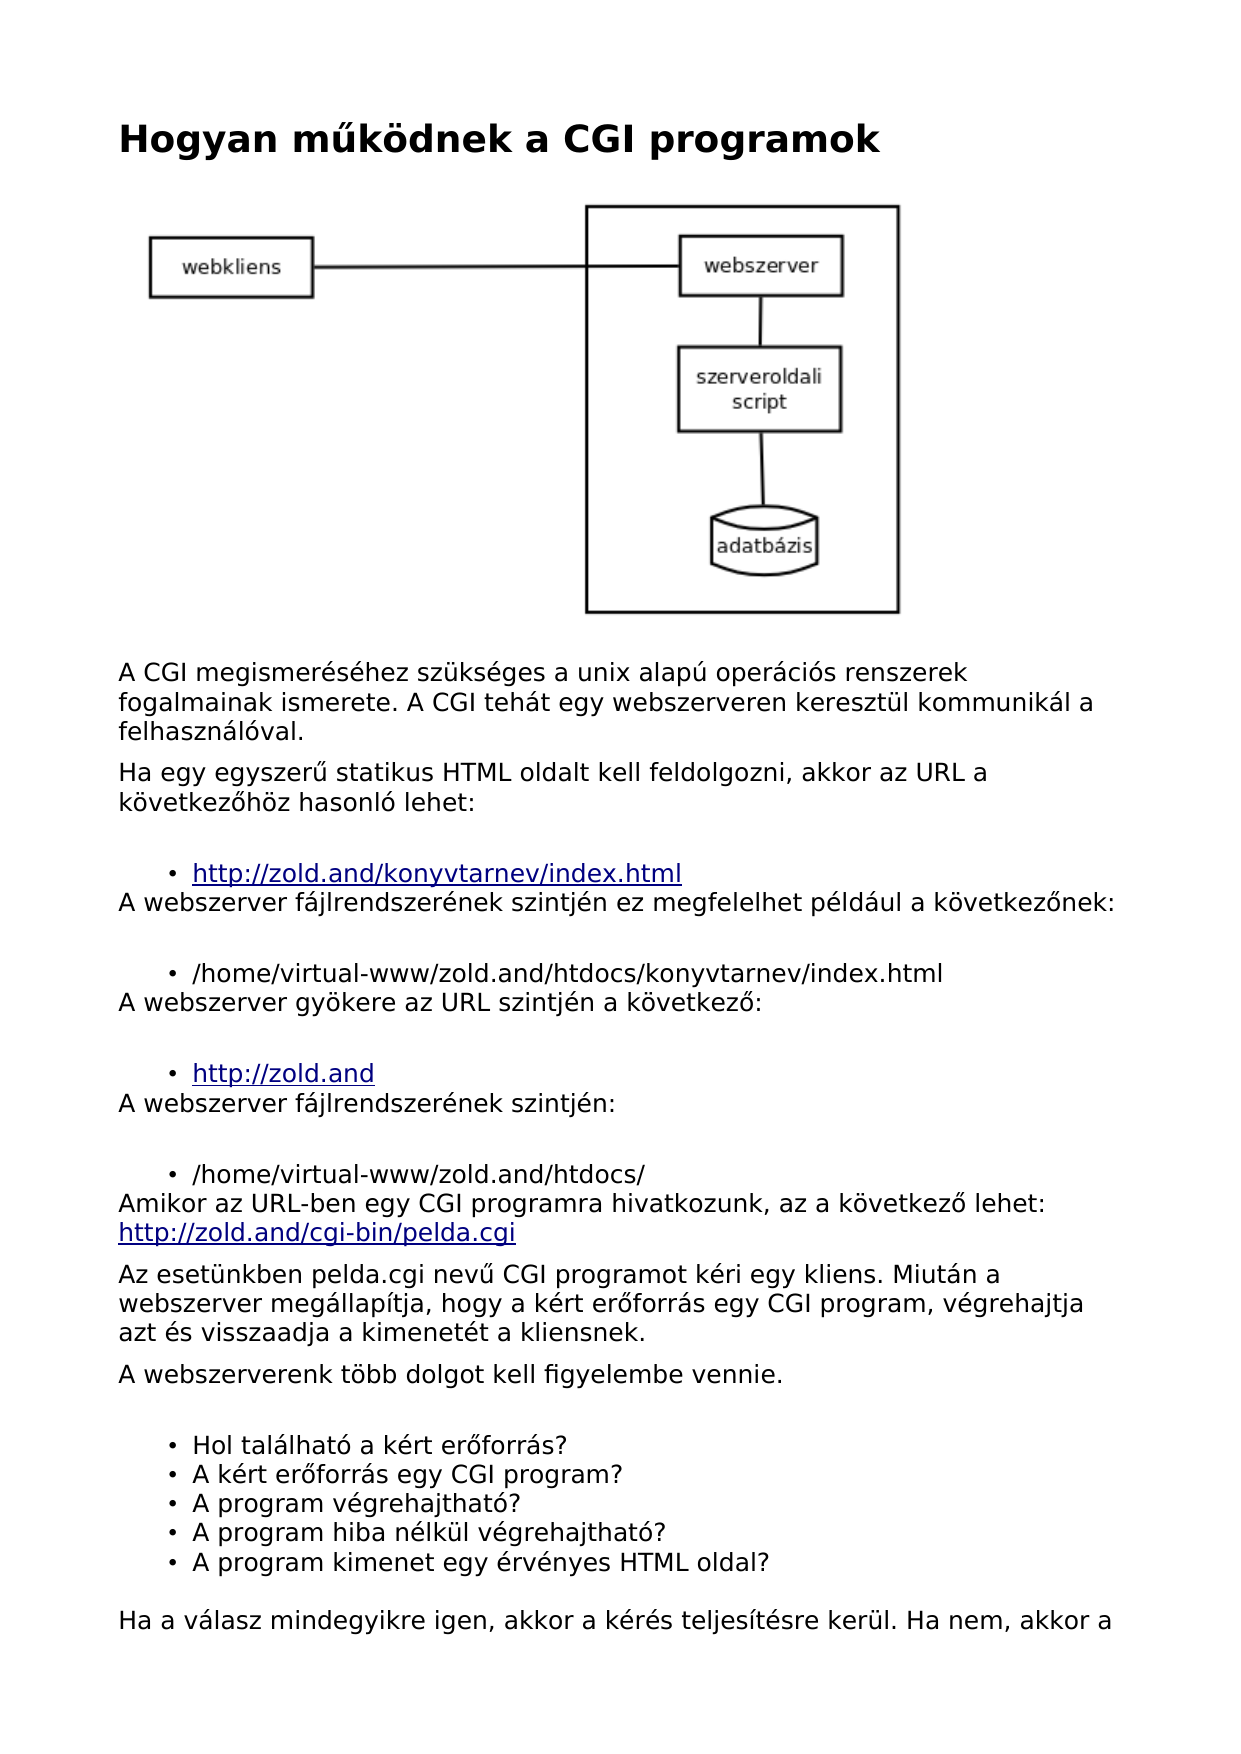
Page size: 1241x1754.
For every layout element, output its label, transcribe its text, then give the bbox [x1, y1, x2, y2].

text A webszerver fájlrendszerének szintjén: [118, 1089, 1122, 1118]
text A CGI megismeréséhez szükséges a unix alapú operációs renszerek fogalmainak ismerete. A CGI tehát egy webszerveren keresztül kommunikál a felhasználóval. [118, 659, 1122, 746]
list Hol található a kért erőforrás? [177, 1431, 1122, 1460]
list /home/virtual-www/zold.and/htdocs/konyvtarnev/index.html [177, 959, 1122, 988]
list A program kimenet egy érvényes HTML oldal? [177, 1548, 1122, 1577]
list /home/virtual-www/zold.and/htdocs/ [177, 1160, 1122, 1189]
text A webszerver fájlrendszerének szintjén ez megfelelhet például a következőnek: [118, 888, 1122, 917]
text A webszerver gyökere az URL szintjén a következő: [118, 988, 1122, 1018]
list A program hiba nélkül végrehajtható? [177, 1518, 1122, 1548]
list http://zold.and [177, 1059, 1122, 1089]
list A kért erőforrás egy CGI program? [177, 1460, 1122, 1489]
text Ha egy egyszerű statikus HTML oldalt kell feldolgozni, akkor az URL a következőhöz hasonló lehet: [118, 759, 1122, 817]
text A webszerverenk több dolgot kell figyelembe vennie. [118, 1360, 1122, 1389]
list A program végrehajtható? [177, 1489, 1122, 1518]
list http://zold.and/konyvtarnev/index.html [177, 859, 1122, 888]
picture [118, 174, 934, 647]
text Amikor az URL-ben egy CGI programra hivatkozunk, az a következő lehet: http://zold.and/cgi-bin/pelda.cgi [118, 1189, 1122, 1247]
text Az esetünkben pelda.cgi nevű CGI programot kéri egy kliens. Miután a webszerver megállapítja, hogy a kért erőforrás egy CGI program, végrehajtja azt és visszaadja a kimenetét a kliensnek. [118, 1260, 1122, 1347]
subtitle Hogyan működnek a CGI programok [118, 118, 1122, 162]
text Ha a válasz mindegyikre igen, akkor a kérés teljesítésre kerül. Ha nem, akkor a [118, 1606, 1122, 1636]
